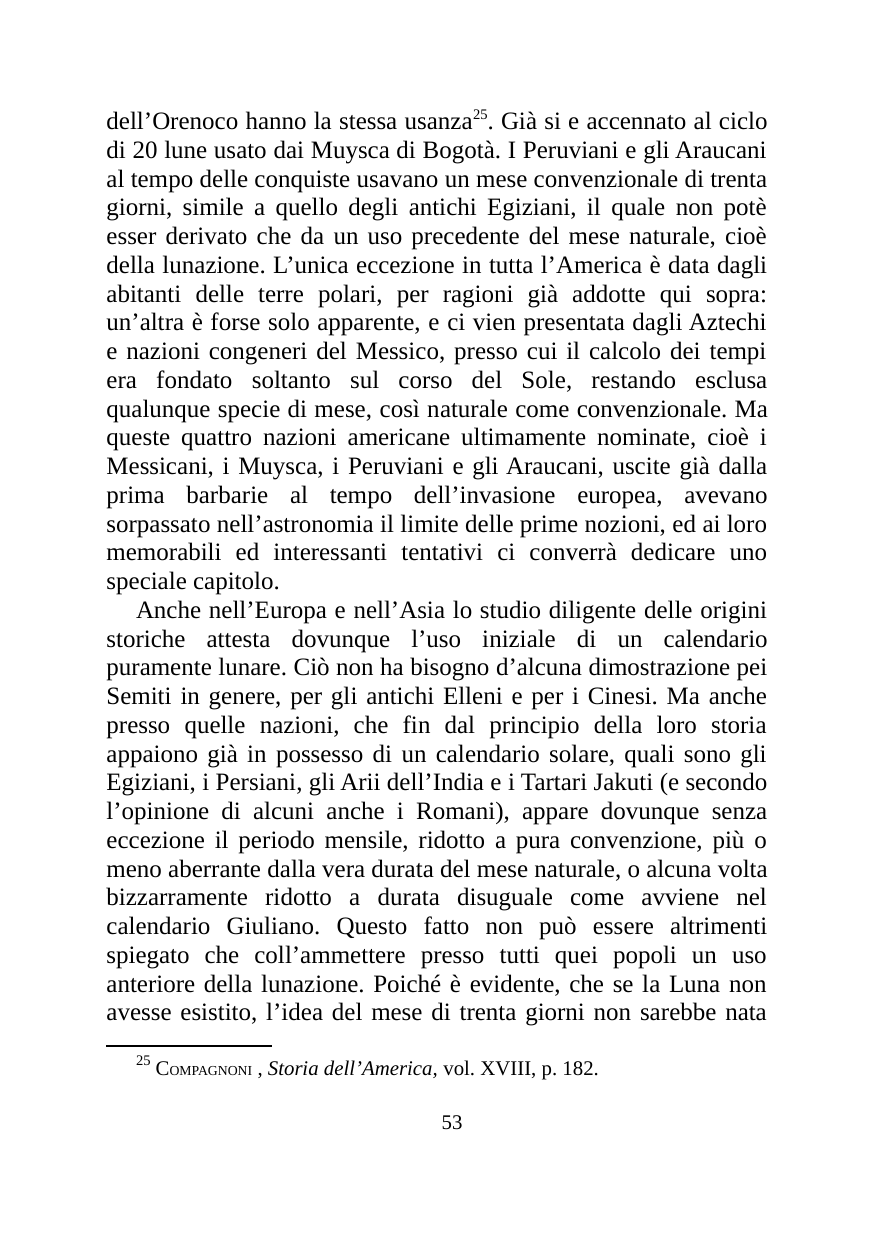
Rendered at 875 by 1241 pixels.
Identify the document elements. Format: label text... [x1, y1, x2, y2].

text Anche nell’Europa e nell’Asia lo studio diligente delle origini storiche attesta dovunque l’uso iniziale di un calendario puramente lunare. Ciò non ha bisogno d’alcuna dimostrazione pei Semiti in genere, per gli antichi Elleni e per i Cinesi. Ma anche presso quelle nazioni, che fin dal principio della loro storia appaiono già in possesso di un calendario solare, quali sono gli Egiziani, i Persiani, gli Arii dell’India e i Tartari Jakuti (e secondo l’opinione di alcuni anche i Romani), appare dovunque senza eccezione il periodo mensile, ridotto a pura convenzione, più o meno aberrante dalla vera durata del mese naturale, o alcuna volta bizzarramente ridotto a durata disuguale come avviene nel calendario Giuliano. Questo fatto non può essere altrimenti spiegato che coll’ammettere presso tutti quei popoli un uso anteriore della lunazione. Poiché è evidente, che se la Luna non avesse esistito, l’idea del mese di trenta giorni non sarebbe nata [106, 595, 768, 1026]
text In tutta l’America il computo del tempo per lune era diffuso fra gli aborigeni prima che gli Europei l’occupassero. Ancora pochi decenni fa, durando le trattative fra gl’Indianie una commissione nominata dagli Stati Uniti per delimitare il territorio ad essi Corvi riservato, l’epoca del colloquio fu stabilita per il plenilunio (novembre 1867): non essendo riuscito l’accordo, un nuovo congresso fu indetto per dopo sette lune, quando l’erba sarebbe stata verde, cioè pel plenilunio del giugno 1868. Gl’Indiani dell’istmo di Panama e di Darien adoravano il Sole, ma non distinguevano il tempo che per mezzo di lune. Quelli dell’Orenoco hanno la stessa usanza. Già si e accennato al ciclo di 20 lune usato dai Muysca di Bogotà. I Peruviani e gli Araucani al tempo delle conquiste usavano un mese convenzionale di trenta giorni, simile a quello degli antichi Egiziani, il quale non potè esser derivato che da un uso precedente del mese naturale, cioè della lunazione. L’unica eccezione in tutta l’America è data dagli abitanti delle terre polari, per ragioni già addotte qui sopra: un’altra è forse solo apparente, e ci vien presentata dagli Aztechi e nazioni congeneri del Messico, presso cui il calcolo dei tempi era fondato soltanto sul corso del Sole, restando esclusa qualunque specie di mese, così naturale come convenzionale. Ma queste quattro nazioni americane ultimamente nominate, cioè i Messicani, i Muysca, i Peruviani e gli Araucani, uscite già dalla prima barbarie al tempo dell’invasione europea, avevano sorpassato nell’astronomia il limite delle prime nozioni, ed ai loro memorabili ed interessanti tentativi ci converrà dedicare uno speciale capitolo. [106, 106, 768, 595]
text Compagnoni , Storia dell’America, vol. XVIII, p. 182. [106, 1052, 768, 1080]
